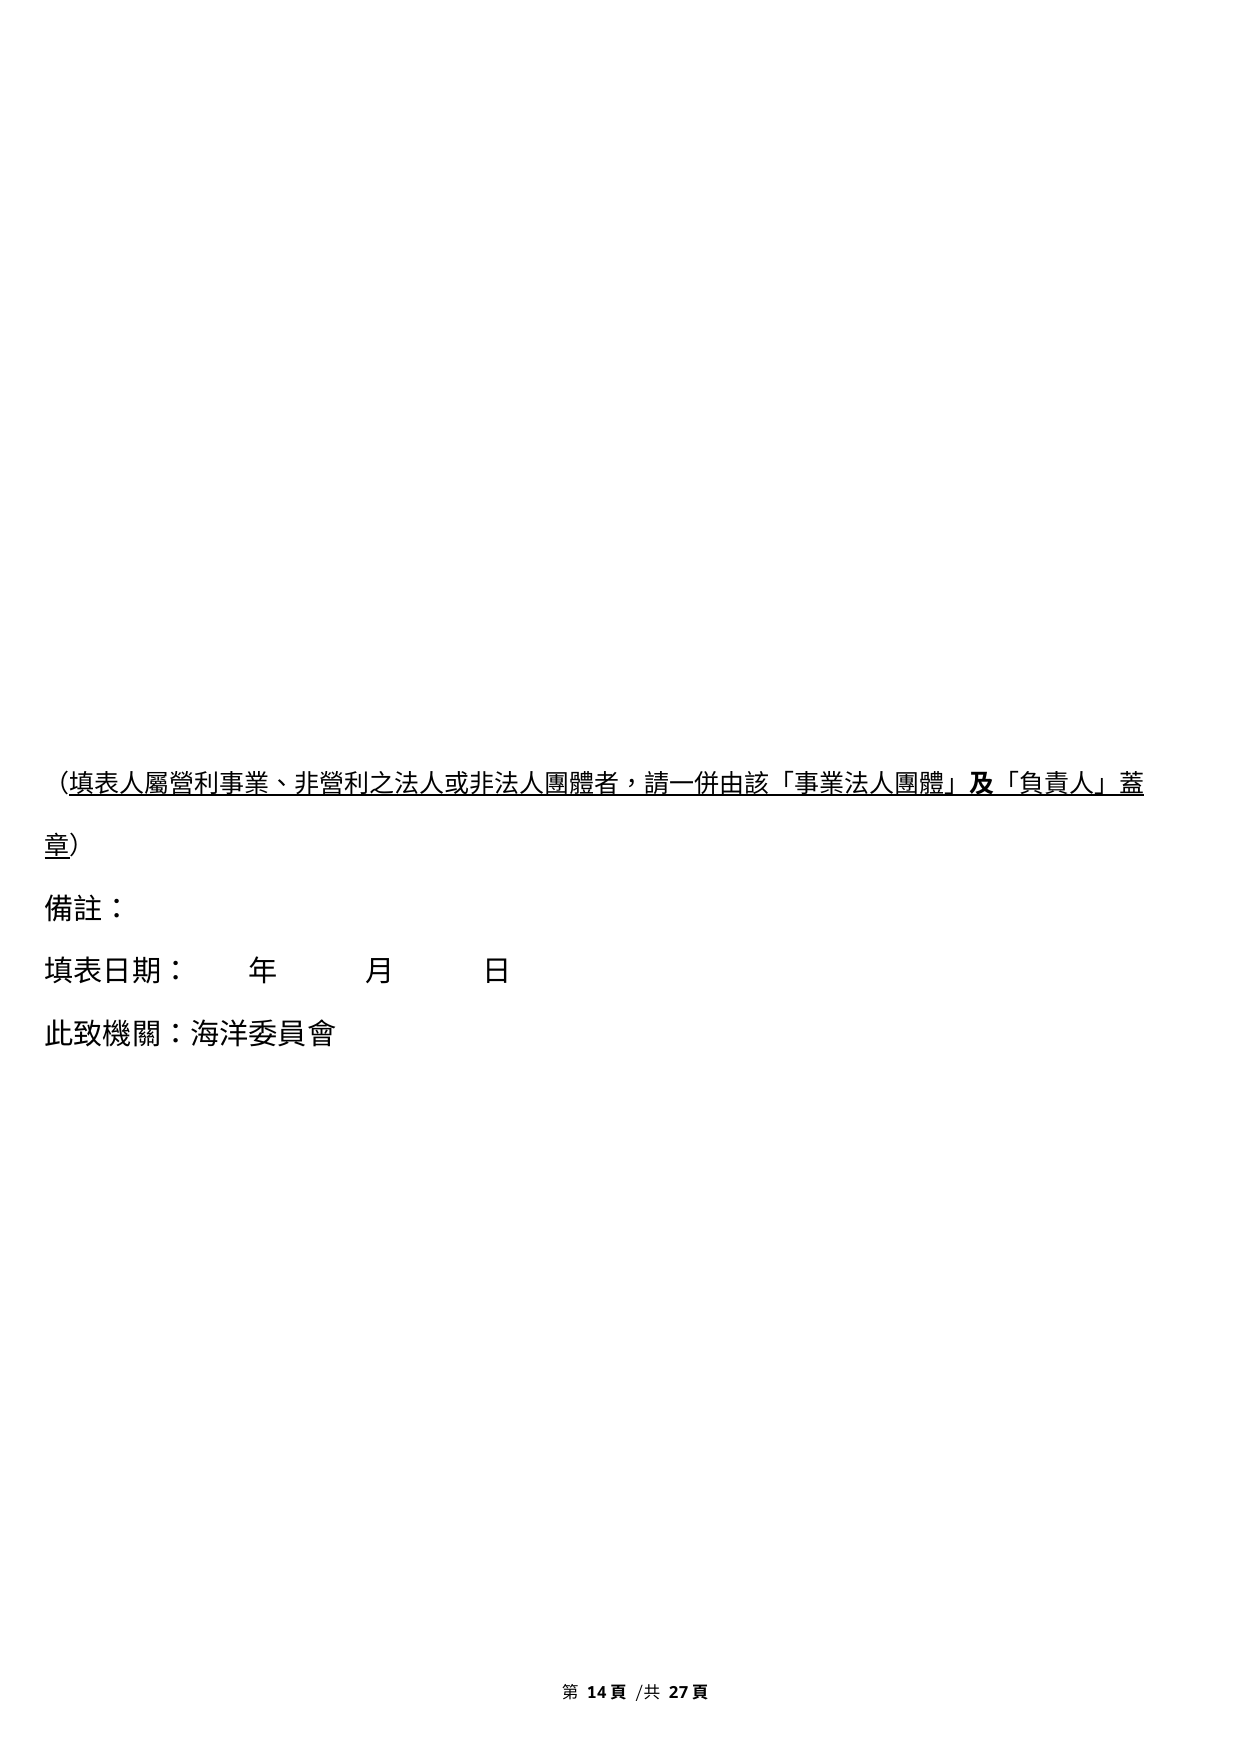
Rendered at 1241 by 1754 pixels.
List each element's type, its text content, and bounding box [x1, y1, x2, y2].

text 章） [44, 802, 1152, 865]
text 備註： [44, 865, 1152, 927]
text 填表日期： 年 月 日 [44, 927, 1152, 990]
text （填表人屬營利事業、非營利之法人或非法人團體者，請一併由該「事業法人團體」及「負責人」蓋 [44, 740, 1152, 802]
text 此致機關：海洋委員會 [44, 990, 1152, 1052]
